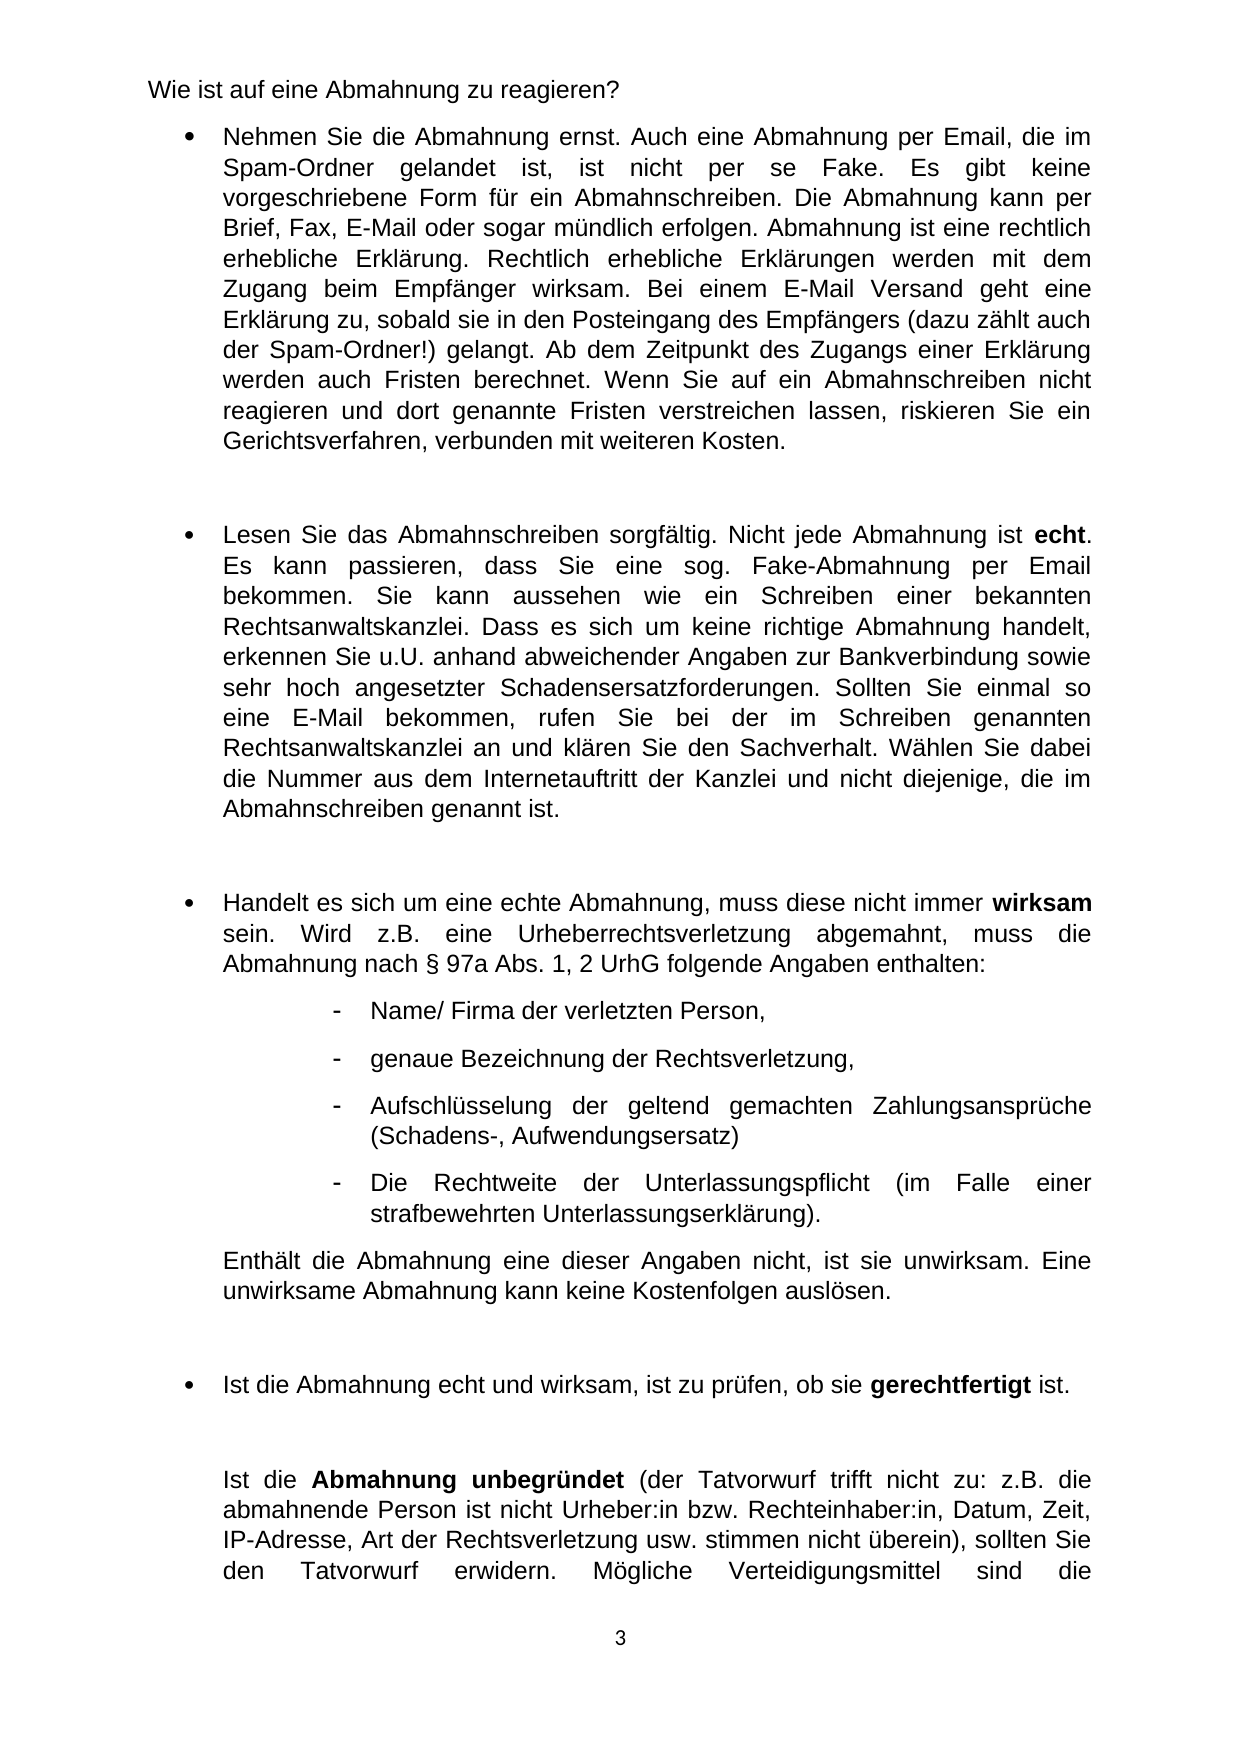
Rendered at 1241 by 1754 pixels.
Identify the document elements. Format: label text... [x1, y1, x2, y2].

list Nehmen Sie die Abmahnung ernst. Auch eine Abmahnung per Email, die im Spam-Ordner gelandet ist, ist nicht per se Fake. Es gibt keine vorgeschriebene Form für ein Abmahnschreiben. Die Abmahnung kann per Brief, Fax, E-Mail oder sogar mündlich erfolgen. Abmahnung ist eine rechtlich erhebliche Erklärung. Rechtlich erhebliche Erklärungen werden mit dem Zugang beim Empfänger wirksam. Bei einem E-Mail Versand geht eine Erklärung zu, sobald sie in den Posteingang des Empfängers (dazu zählt auch der Spam-Ordner!) gelangt. Ab dem Zeitpunkt des Zugangs einer Erklärung werden auch Fristen berechnet. Wenn Sie auf ein Abmahnschreiben nicht reagieren und dort genannte Fristen verstreichen lassen, riskieren Sie ein Gerichtsverfahren, verbunden mit weiteren Kosten. [185, 122, 1093, 455]
list Ist die Abmahnung echt und wirksam, ist zu prüfen, ob sie gerechtfertigt ist. [185, 1371, 1093, 1399]
text Wie ist auf eine Abmahnung zu reagieren? [148, 75, 1093, 104]
list Ist die Abmahnung unbegründet (der Tatvorwurf trifft nicht zu: z.B. die abmahnende Person ist nicht Urheber:in bzw. Rechteinhaber:in, Datum, Zeit, IP-Adresse, Art der Rechtsverletzung usw. stimmen nicht überein), sollten Sie den Tatvorwurf erwidern. Mögliche Verteidigungsmittel sind die [223, 1465, 1093, 1585]
list Name/ Firma der verletzten Person, [333, 996, 1093, 1025]
list Die Rechtweite der Unterlassungspflicht (im Falle einer strafbewehrten Unterlassungserklärung). [333, 1168, 1093, 1228]
list Enthält die Abmahnung eine dieser Angaben nicht, ist sie unwirksam. Eine unwirksame Abmahnung kann keine Kostenfolgen auslösen. [223, 1246, 1093, 1305]
list Aufschlüsselung der geltend gemachten Zahlungsansprüche (Schadens-, Aufwendungsersatz) [333, 1091, 1093, 1150]
list genaue Bezeichnung der Rechtsverletzung, [333, 1043, 1093, 1072]
list Lesen Sie das Abmahnschreiben sorgfältig. Nicht jede Abmahnung ist echt. Es kann passieren, dass Sie eine sog. Fake-Abmahnung per Email bekommen. Sie kann aussehen wie ein Schreiben einer bekannten Rechtsanwaltskanzlei. Dass es sich um keine richtige Abmahnung handelt, erkennen Sie u.U. anhand abweichender Angaben zur Bankverbindung sowie sehr hoch angesetzter Schadensersatzforderungen. Sollten Sie einmal so eine E-Mail bekommen, rufen Sie bei der im Schreiben genannten Rechtsanwaltskanzlei an und klären Sie den Sachverhalt. Wählen Sie dabei die Nummer aus dem Internetauftritt der Kanzlei und nicht diejenige, die im Abmahnschreiben genannt ist. [185, 521, 1093, 823]
list Handelt es sich um eine echte Abmahnung, muss diese nicht immer wirksam sein. Wird z.B. eine Urheberrechtsverletzung abgemahnt, muss die Abmahnung nach § 97a Abs. 1, 2 UrhG folgende Angaben enthalten: [185, 888, 1093, 978]
